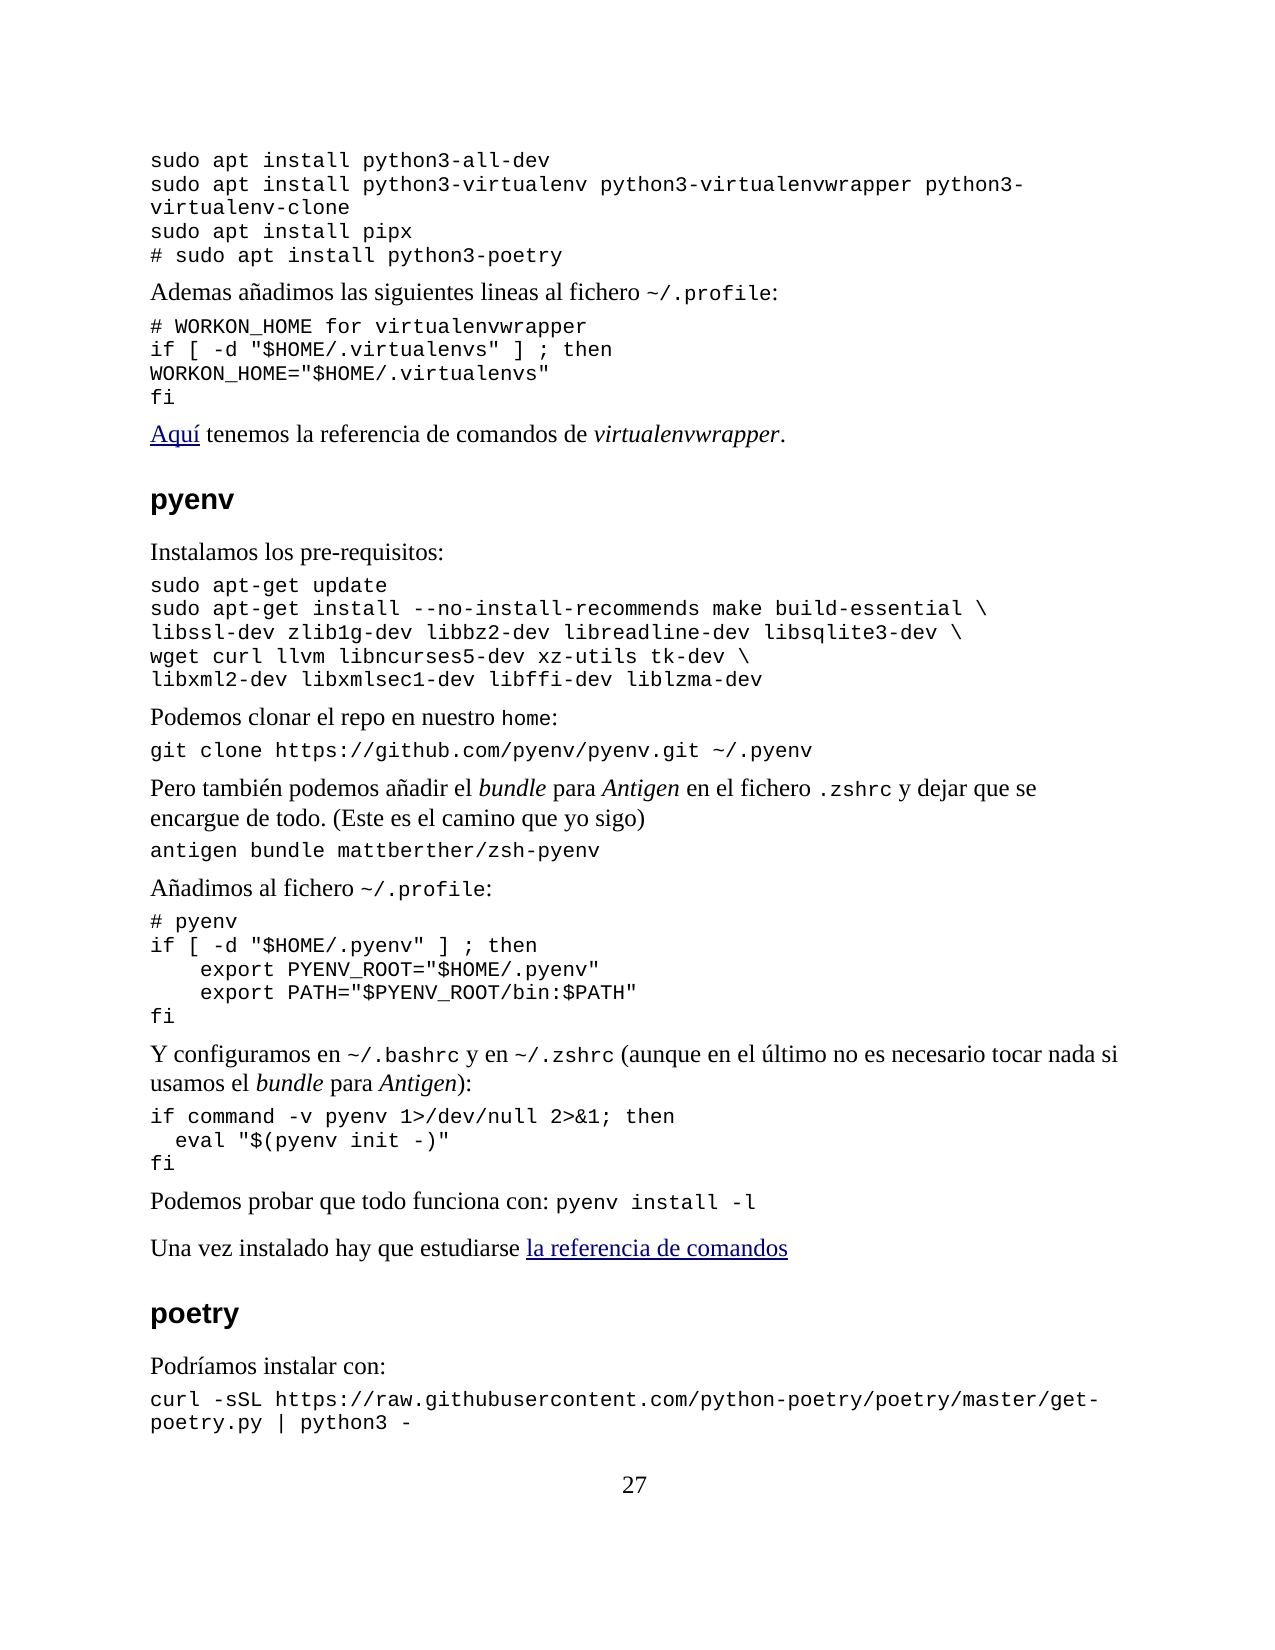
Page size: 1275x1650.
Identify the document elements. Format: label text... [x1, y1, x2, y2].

subtitle poetry [150, 1296, 1125, 1329]
text antigen bundle mattberther/zsh-pyenv [150, 840, 1125, 864]
text wget curl llvm libncurses5-dev xz-utils tk-dev \ [150, 646, 1125, 669]
text # sudo apt install python3-poetry [150, 244, 1125, 268]
text Añadimos al fichero ~/.profile: [150, 873, 1125, 902]
text sudo apt install python3-all-dev [150, 150, 1125, 174]
text libssl-dev zlib1g-dev libbz2-dev libreadline-dev libsqlite3-dev \ [150, 622, 1125, 646]
text sudo apt-get update [150, 575, 1125, 598]
text sudo apt-get install --no-install-recommends make build-essential \ [150, 598, 1125, 622]
text sudo apt install python3-virtualenv python3-virtualenvwrapper python3-virtualenv-clone [150, 174, 1125, 221]
text export PATH="$PYENV_ROOT/bin:$PATH" [150, 982, 1125, 1006]
text fi [150, 387, 1125, 410]
text Podríamos instalar con: [150, 1351, 1125, 1380]
text Podemos probar que todo funciona con: pyenv install -l [150, 1186, 1125, 1215]
text if command -v pyenv 1>/dev/null 2>&1; then [150, 1106, 1125, 1129]
text Una vez instalado hay que estudiarse la referencia de comandos [150, 1233, 1125, 1262]
text curl -sSL https://raw.githubusercontent.com/python-poetry/poetry/master/get-poetry.py | python3 - [150, 1389, 1125, 1436]
text git clone https://github.com/pyenv/pyenv.git ~/.pyenv [150, 740, 1125, 764]
subtitle pyenv [150, 482, 1125, 516]
text if [ -d "$HOME/.pyenv" ] ; then [150, 935, 1125, 959]
text WORKON_HOME="$HOME/.virtualenvs" [150, 363, 1125, 387]
text Aquí tenemos la referencia de comandos de virtualenvwrapper. [150, 419, 1125, 448]
text fi [150, 1006, 1125, 1030]
text if [ -d "$HOME/.virtualenvs" ] ; then [150, 339, 1125, 363]
text # pyenv [150, 911, 1125, 935]
text Pero también podemos añadir el bundle para Antigen en el fichero .zshrc y dejar que se encargue de todo. (Este es el camino que yo sigo) [150, 773, 1125, 831]
text sudo apt install pipx [150, 221, 1125, 244]
text # WORKON_HOME for virtualenvwrapper [150, 316, 1125, 339]
text eval "$(pyenv init -)" [150, 1129, 1125, 1153]
text export PYENV_ROOT="$HOME/.pyenv" [150, 959, 1125, 982]
text Y configuramos en ~/.bashrc y en ~/.zshrc (aunque en el último no es necesario tocar nada si usamos el bundle para Antigen): [150, 1039, 1125, 1097]
text libxml2-dev libxmlsec1-dev libffi-dev liblzma-dev [150, 669, 1125, 693]
text Instalamos los pre-requisitos: [150, 537, 1125, 566]
text fi [150, 1153, 1125, 1177]
text Podemos clonar el repo en nuestro home: [150, 702, 1125, 731]
text Ademas añadimos las siguientes lineas al fichero ~/.profile: [150, 277, 1125, 307]
